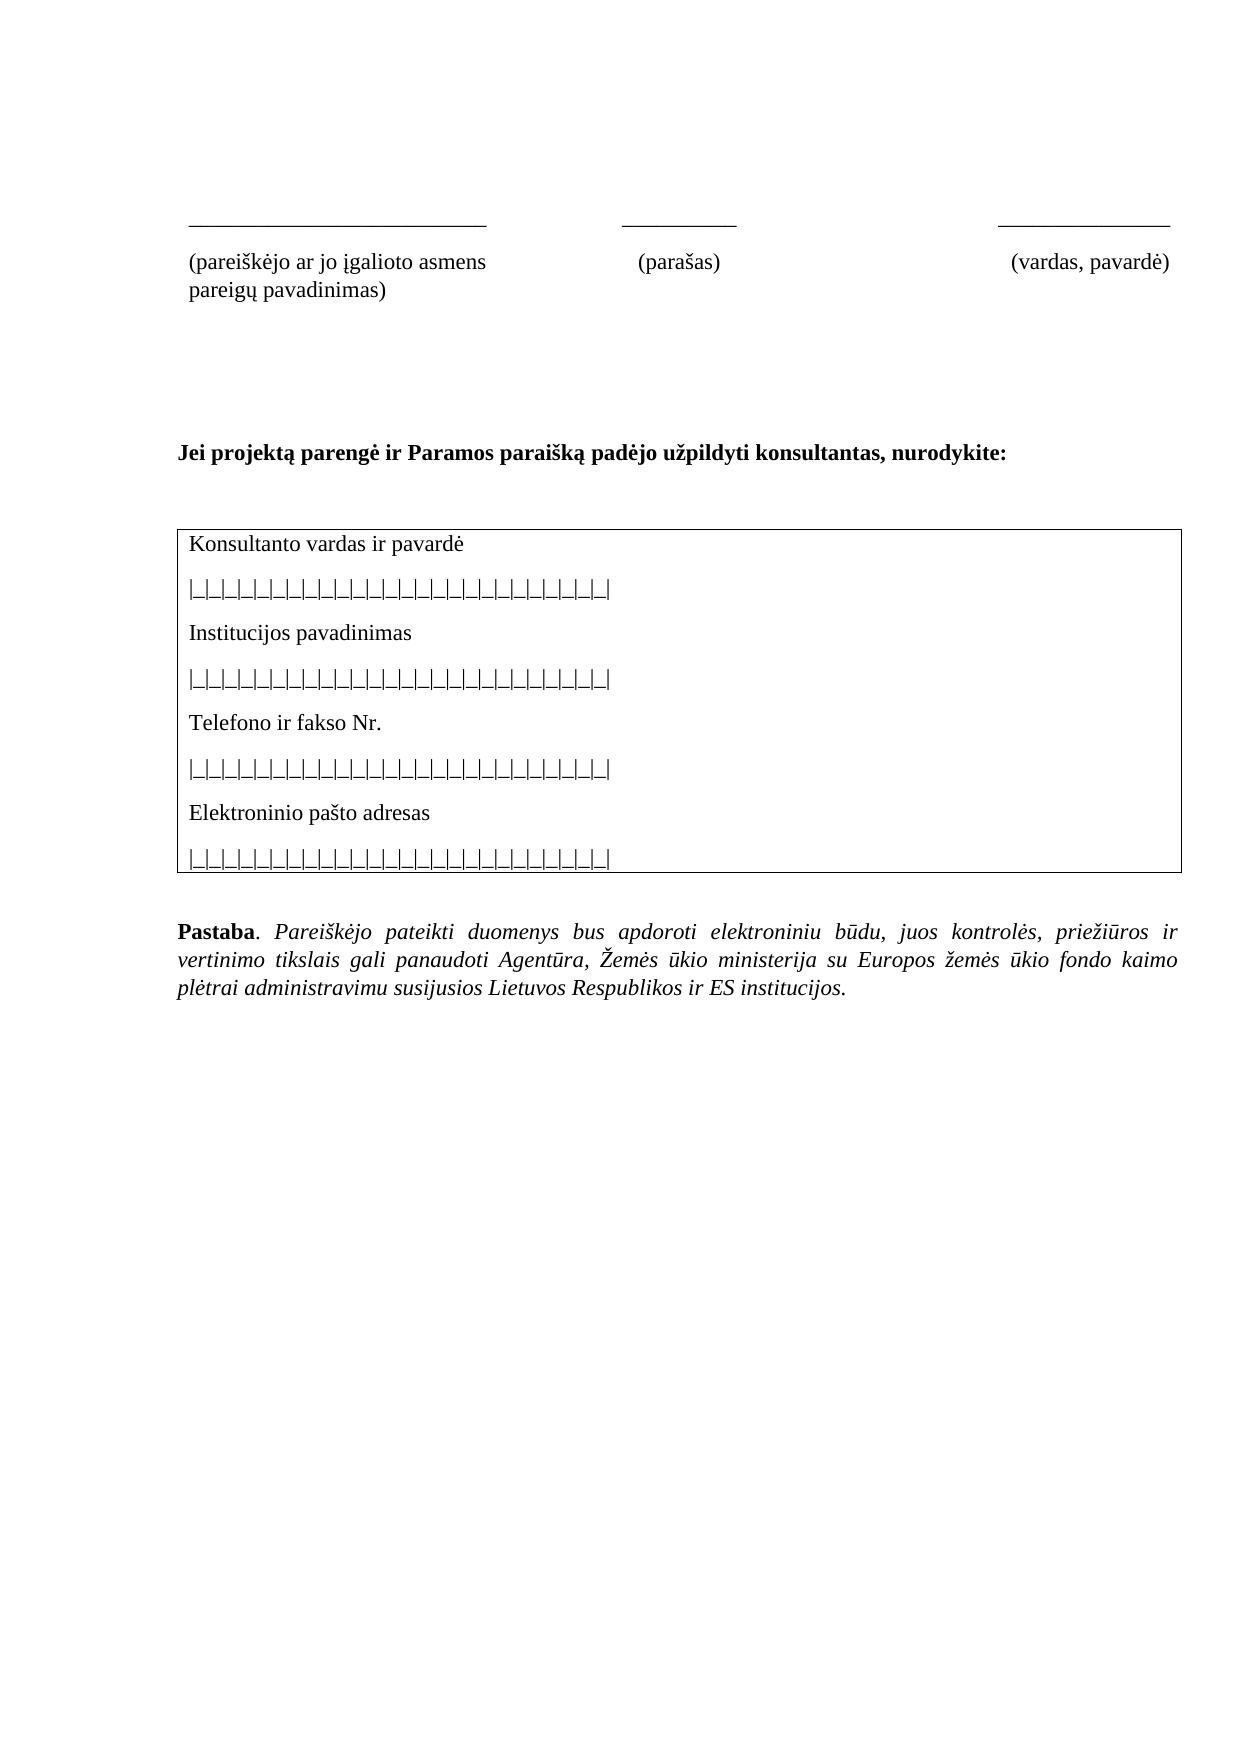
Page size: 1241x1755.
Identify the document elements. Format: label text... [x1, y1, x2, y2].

table_header _______________ (vardas, pavardė) [846, 203, 1181, 304]
table_header Konsultanto vardas ir pavardė |_|_|_|_|_|_|_|_|_|_|_|_|_|_|_|_|_|_|_|_|_|_|_|_|_|_| Institucijos pavadinimas |_|_|_|_|_|_|_|_|_|_|_|_|_|_|_|_|_|_|_|_|_|_|_|_|_|_| Telefono ir fakso Nr. |_|_|_|_|_|_|_|_|_|_|_|_|_|_|_|_|_|_|_|_|_|_|_|_|_|_| Elektroninio pašto adresas |_|_|_|_|_|_|_|_|_|_|_|_|_|_|_|_|_|_|_|_|_|_|_|_|_|_| [178, 530, 1181, 872]
table_header __________________________ (pareiškėjo ar jo įgalioto asmens pareigų pavadinimas) [177, 203, 512, 304]
text Jei projektą parengė ir Paramos paraišką padėjo užpildyti konsultantas, nurodykite: [177, 439, 1181, 465]
table_header __________ (parašas) [512, 203, 846, 304]
text Pastaba. Pareiškėjo pateikti duomenys bus apdoroti elektroniniu būdu, juos kontrolės, priežiūros ir vertinimo tikslais gali panaudoti Agentūra, Žemės ūkio ministerija su Europos žemės ūkio fondo kaimo plėtrai administravimu susijusios Lietuvos Respublikos ir ES institucijos. [177, 918, 1181, 1001]
